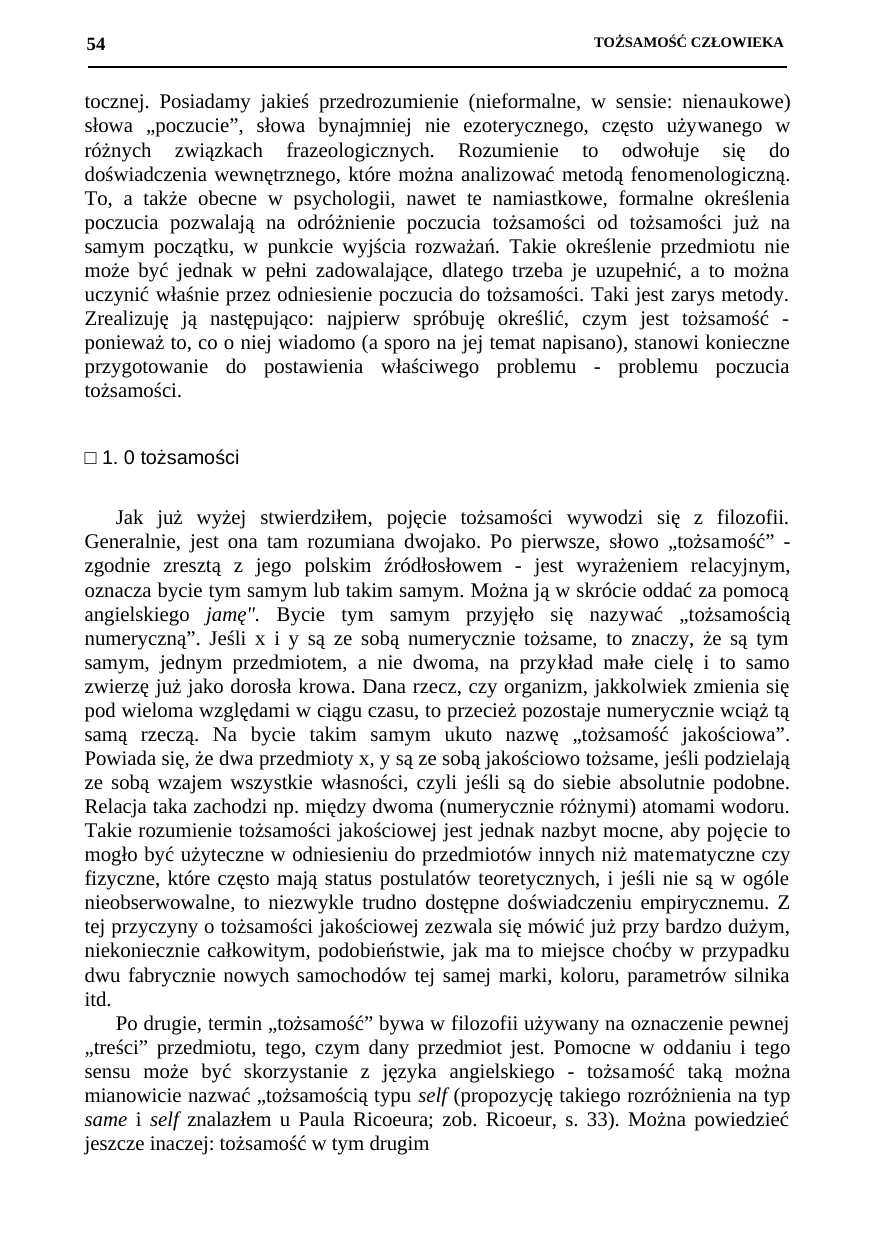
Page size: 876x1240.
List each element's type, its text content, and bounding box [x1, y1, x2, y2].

text tocznej. Posiadamy jakieś przedrozumienie (nieformalne, w sensie: niena­ukowe) słowa „poczucie”, słowa bynajmniej nie ezoterycznego, często uży­wanego w różnych związkach frazeologicznych. Rozumienie to odwołuje się do doświadczenia wewnętrznego, które można analizować metodą feno­menologiczną. To, a także obecne w psychologii, nawet te namiastkowe, formalne określenia poczucia pozwalają na odróżnienie poczucia tożsamo­ści od tożsamości już na samym początku, w punkcie wyjścia rozważań. Takie określenie przedmiotu nie może być jednak w pełni zadowalające, dlatego trzeba je uzupełnić, a to można uczynić właśnie przez odniesienie poczucia do tożsamości. Taki jest zarys metody. Zrealizuję ją następująco: najpierw spróbuję określić, czym jest tożsamość - ponieważ to, co o niej wiadomo (a sporo na jej temat napisano), stanowi konieczne przygotowa­nie do postawienia właściwego problemu - problemu poczucia tożsamości. [84, 89, 790, 402]
text □ 1. 0 tożsamości [84, 446, 790, 469]
text TOŻSAMOŚĆ CZŁOWIEKA [594, 34, 791, 51]
text Jak już wyżej stwierdziłem, pojęcie tożsamości wywodzi się z filozofii. Generalnie, jest ona tam rozumiana dwojako. Po pierwsze, słowo „tożsa­mość” - zgodnie zresztą z jego polskim źródłosłowem - jest wyrażeniem re­lacyjnym, oznacza bycie tym samym lub takim samym. Można ją w skrócie oddać za pomocą angielskiego jamę". Bycie tym samym przyjęło się nazy­wać „tożsamością numeryczną”. Jeśli x i y są ze sobą numerycznie tożsame, to znaczy, że są tym samym, jednym przedmiotem, a nie dwoma, na przy­kład małe cielę i to samo zwierzę już jako dorosła krowa. Dana rzecz, czy organizm, jakkolwiek zmienia się pod wieloma względami w ciągu czasu, to przecież pozostaje numerycznie wciąż tą samą rzeczą. Na bycie takim sa­mym ukuto nazwę „tożsamość jakościowa”. Powiada się, że dwa przedmioty x, y są ze sobą jakościowo tożsame, jeśli podzielają ze sobą wzajem wszy­stkie własności, czyli jeśli są do siebie absolutnie podobne. Relacja taka zachodzi np. między dwoma (numerycznie różnymi) atomami wodoru. Ta­kie rozumienie tożsamości jakościowej jest jednak nazbyt mocne, aby poję­cie to mogło być użyteczne w odniesieniu do przedmiotów innych niż mate­matyczne czy fizyczne, które często mają status postulatów teoretycznych, i jeśli nie są w ogóle nieobserwowalne, to niezwykle trudno dostępne do­świadczeniu empirycznemu. Z tej przyczyny o tożsamości jakościowej zez­wala się mówić już przy bardzo dużym, niekoniecznie całkowitym, podo­bieństwie, jak ma to miejsce choćby w przypadku dwu fabrycznie nowych samochodów tej samej marki, koloru, parametrów silnika itd. [84, 505, 790, 1011]
text 54 [86, 32, 111, 54]
text Po drugie, termin „tożsamość” bywa w filozofii używany na oznaczenie pewnej „treści” przedmiotu, tego, czym dany przedmiot jest. Pomocne w od­daniu i tego sensu może być skorzystanie z języka angielskiego - tożsa­mość taką można mianowicie nazwać „tożsamością typu self (propozycję takiego rozróżnienia na typ same i self znalazłem u Paula Ricoeura; zob. Ricoeur, s. 33). Można powiedzieć jeszcze inaczej: tożsamość w tym drugim [84, 1011, 790, 1155]
